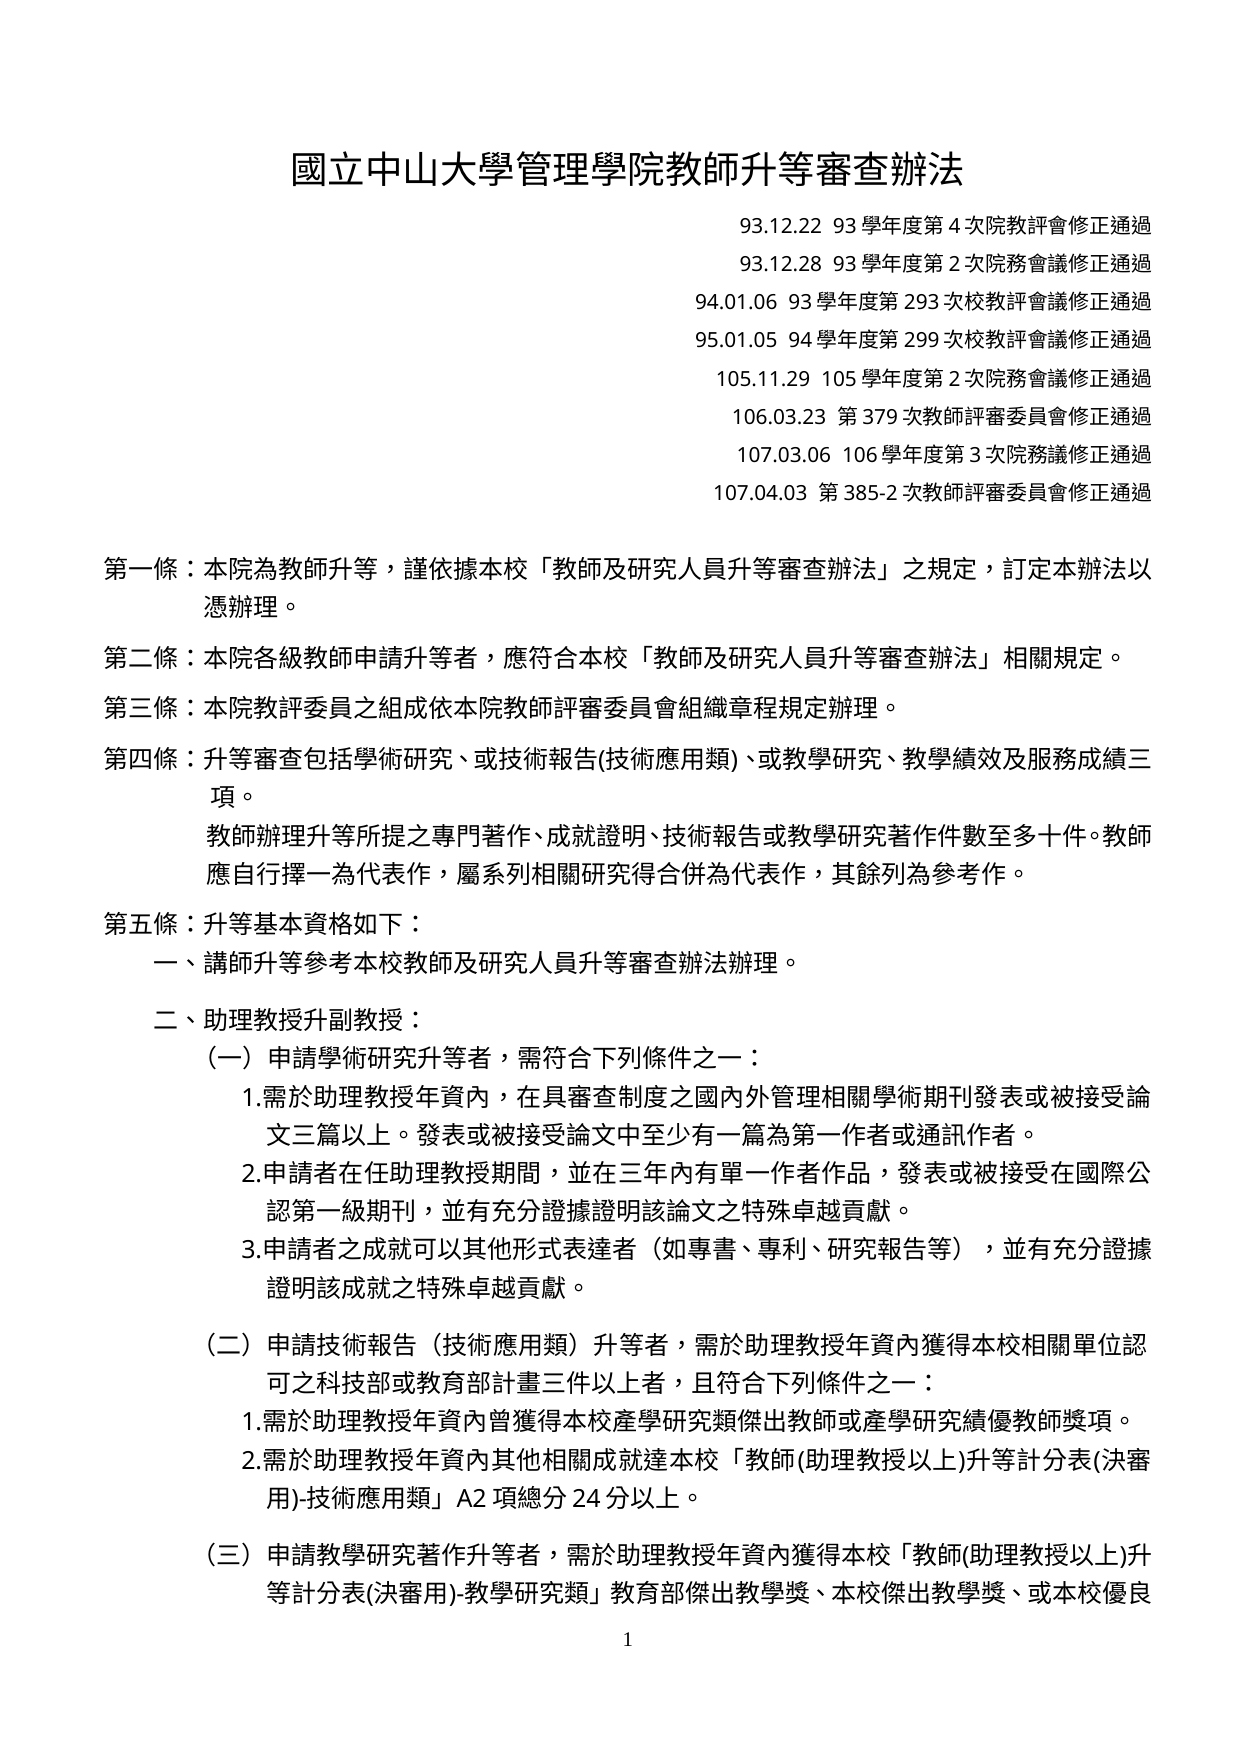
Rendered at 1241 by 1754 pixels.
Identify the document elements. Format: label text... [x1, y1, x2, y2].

text 國立中山大學管理學院教師升等審查辦法 [103, 128, 1152, 205]
text 第三條：本院教評委員之組成依本院教師評審委員會組織章程規定辦理。 [103, 688, 1152, 726]
text 2.需於助理教授年資內其他相關成就達本校「教師(助理教授以上)升等計分表(決審用)-技術應用類」A2項總分24分以上。 [241, 1439, 1152, 1516]
text 第二條：本院各級教師申請升等者，應符合本校「教師及研究人員升等審查辦法」相關規定。 [103, 637, 1152, 675]
text 第一條：本院為教師升等，謹依據本校「教師及研究人員升等審查辦法」之規定，訂定本辦法以憑辦理。 [103, 548, 1152, 625]
text 95.01.05 94學年度第299次校教評會議修正通過 [603, 319, 1152, 358]
text 3.申請者之成就可以其他形式表達者（如專書、專利、研究報告等），並有充分證據證明該成就之特殊卓越貢獻。 [241, 1229, 1152, 1305]
text 二、助理教授升副教授： [153, 999, 1152, 1038]
text （二）申請技術報告（技術應用類）升等者，需於助理教授年資內獲得本校相關單位認可之科技部或教育部計畫三件以上者，且符合下列條件之一： [191, 1324, 1152, 1401]
text 107.03.06 106學年度第3次院務議修正通過 [603, 434, 1152, 472]
text 第四條：升等審查包括學術研究、或技術報告(技術應用類)、或教學研究、教學績效及服務成績三項。 [103, 739, 1152, 815]
text （一）申請學術研究升等者，需符合下列條件之一： [192, 1038, 1152, 1076]
text 93.12.22 93學年度第4次院教評會修正通過 [603, 205, 1152, 243]
text 1.需於助理教授年資內曾獲得本校產學研究類傑出教師或產學研究績優教師獎項。 [241, 1401, 1152, 1439]
text 教師辦理升等所提之專門著作、成就證明、技術報告或教學研究著作件數至多十件。教師應自行擇一為代表作，屬系列相關研究得合併為代表作，其餘列為參考作。 [207, 815, 1152, 892]
text 93.12.28 93學年度第2次院務會議修正通過 [603, 243, 1152, 281]
text 94.01.06 93學年度第293次校教評會議修正通過 [603, 281, 1152, 319]
text （三）申請教學研究著作升等者，需於助理教授年資內獲得本校「教師(助理教授以上)升等計分表(決審用)-教學研究類」教育部傑出教學獎、本校傑出教學獎、或本校優良 [191, 1535, 1152, 1611]
text 第五條：升等基本資格如下： [103, 904, 1152, 942]
text 1.需於助理教授年資內，在具審查制度之國內外管理相關學術期刊發表或被接受論文三篇以上。發表或被接受論文中至少有一篇為第一作者或通訊作者。 [241, 1076, 1152, 1152]
text 106.03.23 第379次教師評審委員會修正通過 [603, 396, 1152, 434]
text 2.申請者在任助理教授期間，並在三年內有單一作者作品，發表或被接受在國際公認第一級期刊，並有充分證據證明該論文之特殊卓越貢獻。 [241, 1152, 1152, 1229]
text 105.11.29 105學年度第2次院務會議修正通過 [603, 358, 1152, 396]
text 一、講師升等參考本校教師及研究人員升等審查辦法辦理。 [153, 942, 1152, 981]
text 107.04.03 第385-2次教師評審委員會修正通過 [603, 472, 1152, 511]
